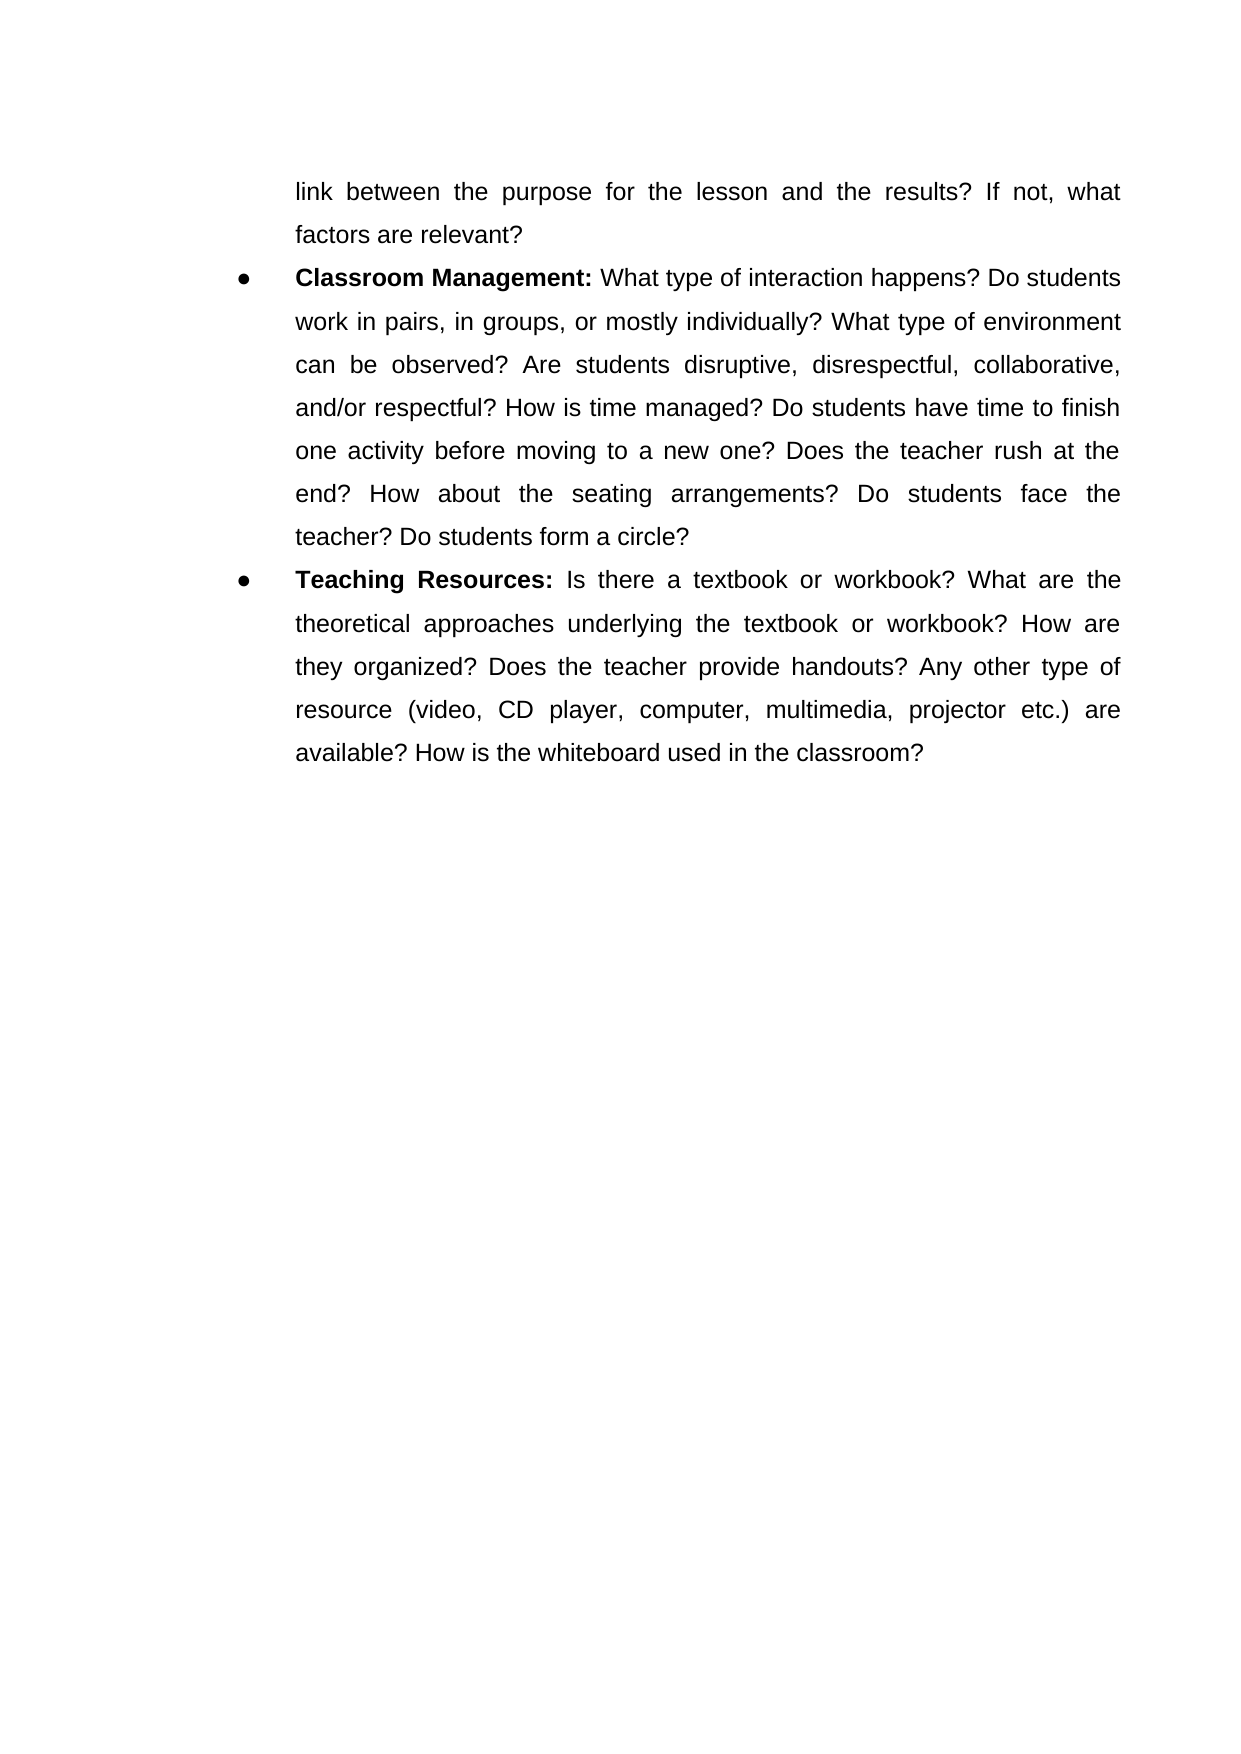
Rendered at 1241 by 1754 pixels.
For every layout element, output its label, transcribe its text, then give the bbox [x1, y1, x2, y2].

list link between the purpose for the lesson and the results? If not, what factors are relevant? [236, 177, 1122, 249]
list Classroom Management: What type of interaction happens? Do students work in pairs, in groups, or mostly individually? What type of environment can be observed? Are students disruptive, disrespectful, collaborative, and/or respectful? How is time managed? Do students have time to finish one activity before moving to a new one? Does the teacher rush at the end? How about the seating arrangements? Do students face the teacher? Do students form a circle? [236, 263, 1122, 551]
list Teaching Resources: Is there a textbook or workbook? What are the theoretical approaches underlying the textbook or workbook? How are they organized? Does the teacher provide handouts? Any other type of resource (video, CD player, computer, multimedia, projector etc.) are available? How is the whiteboard used in the classroom? [236, 565, 1122, 767]
